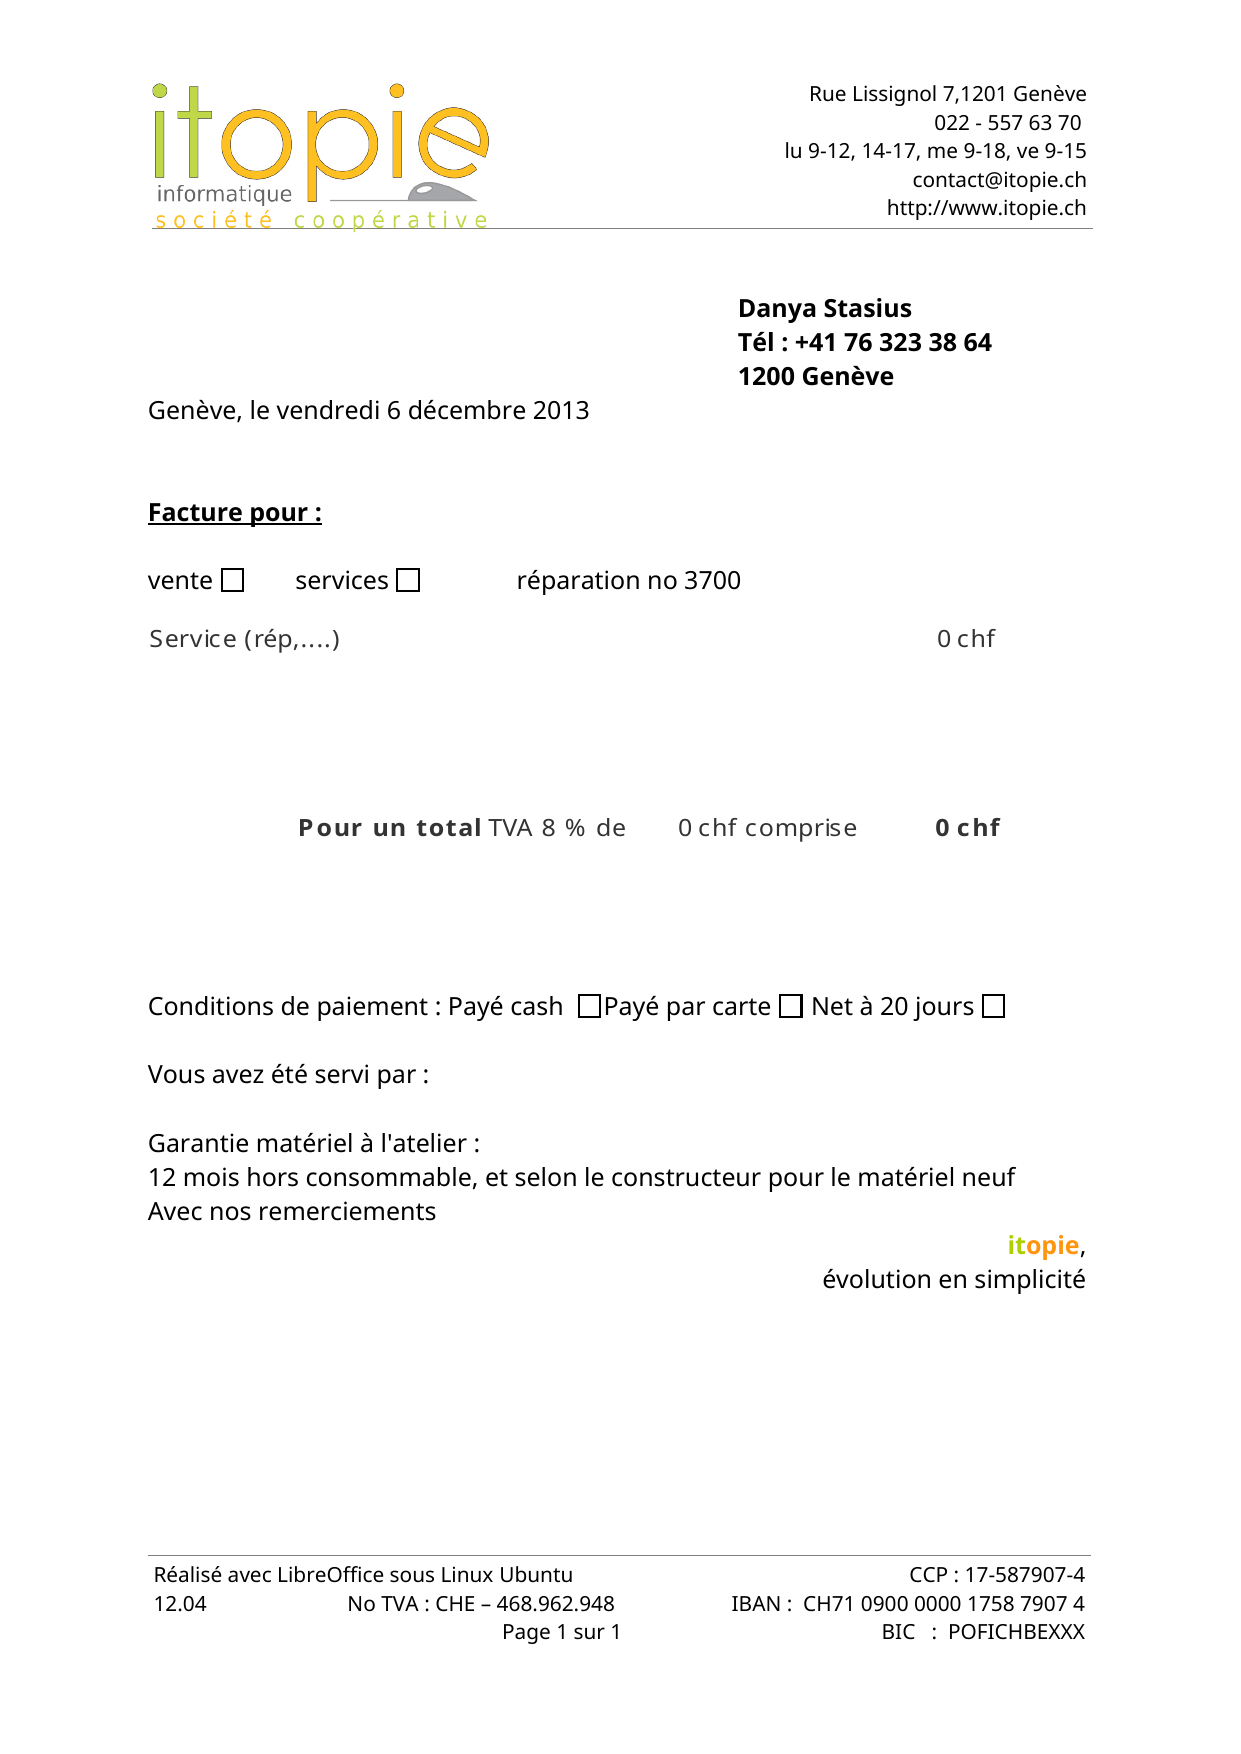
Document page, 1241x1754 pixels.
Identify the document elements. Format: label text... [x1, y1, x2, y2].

text évolution en simplicité [148, 1262, 1093, 1296]
text vente services réparation no 3700 [148, 563, 1093, 597]
picture [138, 72, 500, 244]
text Vous avez été servi par : [148, 1057, 1093, 1091]
text Conditions de paiement : Payé cash Payé par carte Net à 20 jours [148, 989, 1093, 1023]
text Garantie matériel à l'atelier : [148, 1125, 1093, 1159]
text Facture pour : [148, 495, 1093, 529]
text Avec nos remerciements [148, 1193, 1093, 1227]
text 12 mois hors consommable, et selon le constructeur pour le matériel neuf [148, 1159, 1093, 1193]
text Tél : +41 76 323 38 64 [148, 324, 1093, 358]
text 1200 Genève [148, 358, 1093, 392]
text itopie, [148, 1227, 1093, 1262]
text Genève, le vendredi 6 décembre 2013 [148, 392, 1093, 427]
text Danya Stasius [148, 290, 1093, 324]
